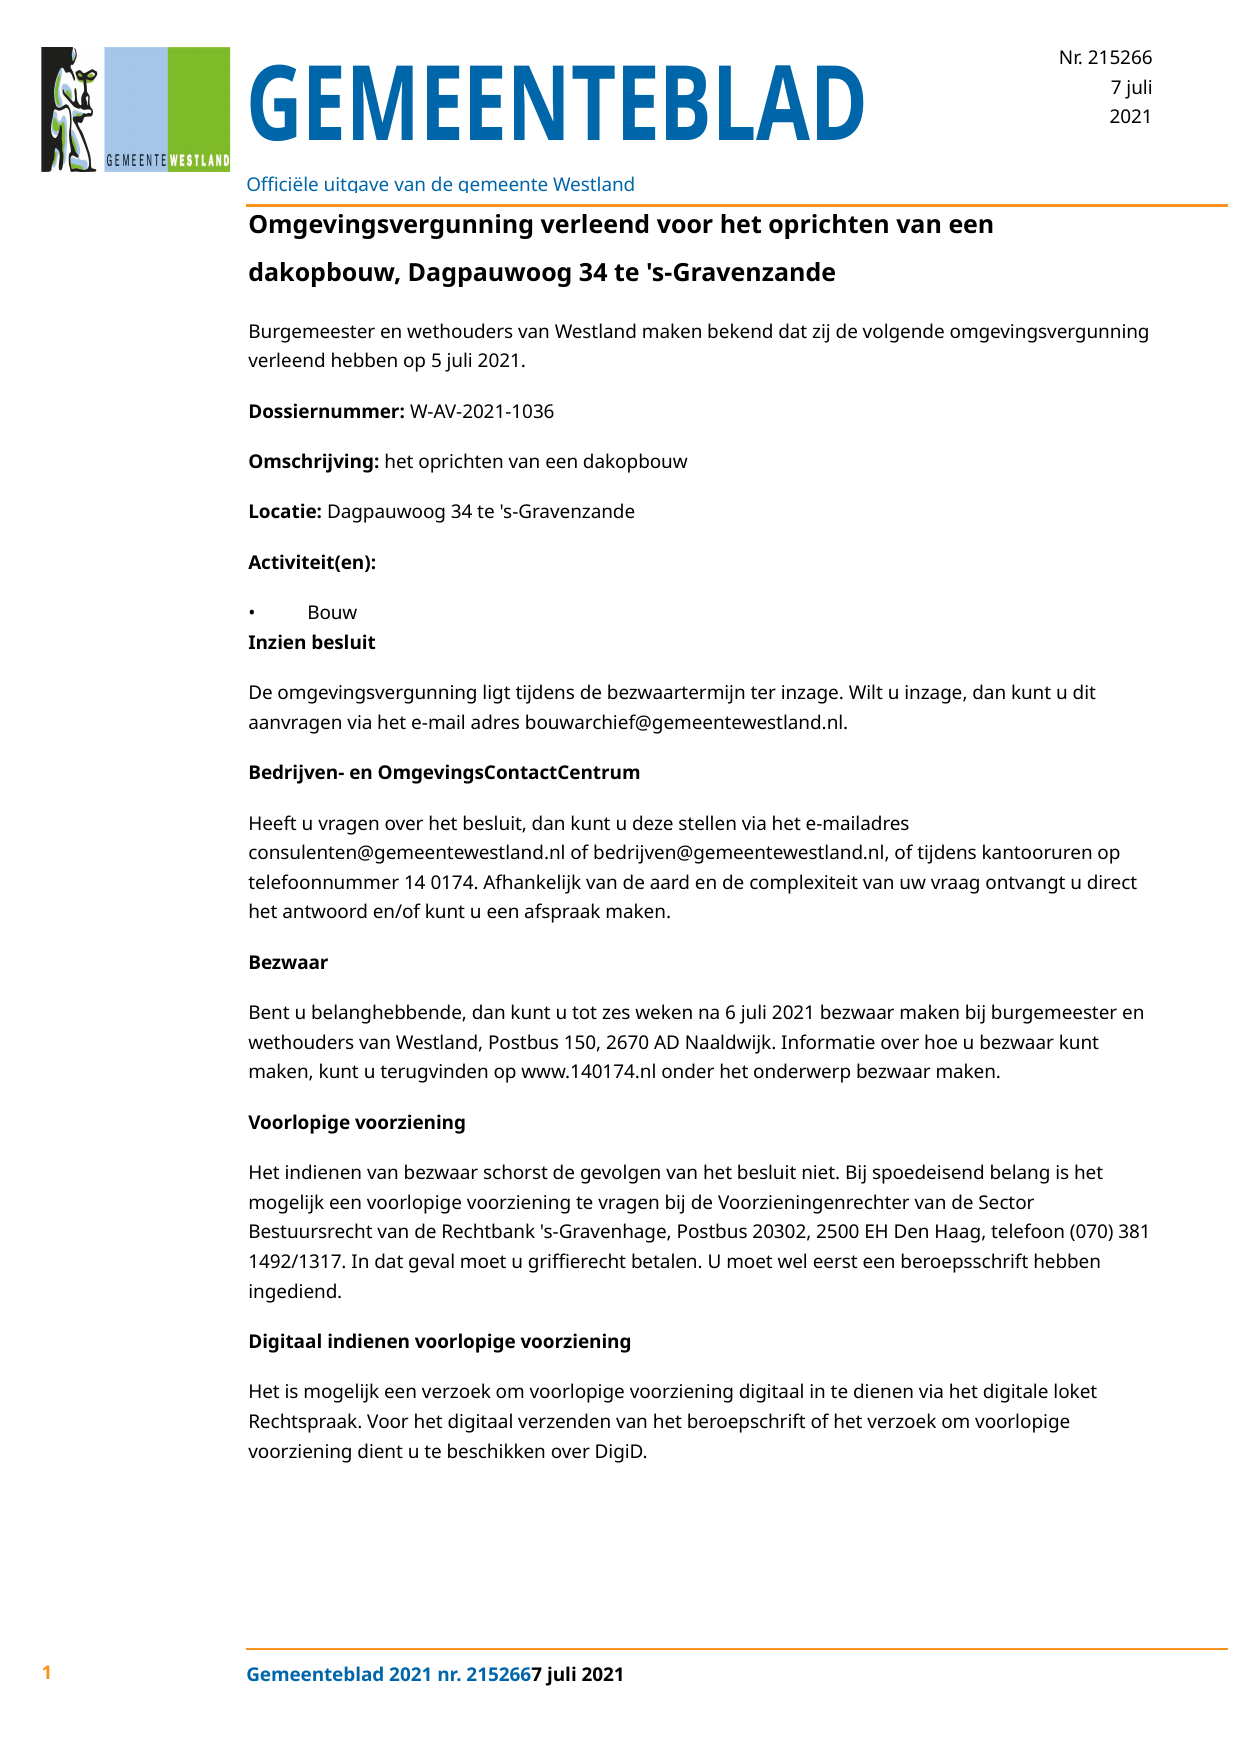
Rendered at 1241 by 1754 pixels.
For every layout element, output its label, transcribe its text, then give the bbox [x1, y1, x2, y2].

text Bent u belanghebbende, dan kunt u tot zes weken na 6 juli 2021 bezwaar maken bij burgemeester en wethouders van Westland, Postbus 150, 2670 AD Naaldwijk. Informatie over hoe u bezwaar kunt maken, kunt u terugvinden op www.140174.nl onder het onderwerp bezwaar maken. [248, 999, 1152, 1084]
picture [41, 47, 231, 172]
text Bedrijven- en OmgevingsContactCentrum [248, 759, 1152, 785]
text Burgemeester en wethouders van Westland maken bekend dat zij de volgende omgevingsvergunning verleend hebben op 5 juli 2021. [248, 318, 1152, 373]
text Omgevingsvergunning verleend voor het oprichten van een dakopbouw, Dagpauwoog 34 te 's-Gravenzande [248, 207, 1152, 288]
text Locatie: Dagpauwoog 34 te 's-Gravenzande [248, 499, 1152, 524]
text Voorlopige voorziening [248, 1109, 1152, 1135]
text Heeft u vragen over het besluit, dan kunt u deze stellen via het e-mailadres consulenten@gemeentewestland.nl of bedrijven@gemeentewestland.nl, of tijdens kantooruren op telefoonnummer 14 0174. Afhankelijk van de aard en de complexiteit van uw vraag ontvangt u direct het antwoord en/of kunt u een afspraak maken. [248, 810, 1152, 924]
text Inzien besluit [248, 629, 1152, 655]
text Omschrijving: het oprichten van een dakopbouw [248, 448, 1152, 474]
text Bezwaar [248, 949, 1152, 975]
list Bouw [248, 599, 1152, 625]
text Het indienen van bezwaar schorst de gevolgen van het besluit niet. Bij spoedeisend belang is het mogelijk een voorlopige voorziening te vragen bij de Voorzieningenrechter van de Sector Bestuursrecht van de Rechtbank 's-Gravenhage, Postbus 20302, 2500 EH Den Haag, telefoon (070) 381 1492/1317. In dat geval moet u griffierecht betalen. U moet wel eerst een beroepsschrift hebben ingediend. [248, 1159, 1152, 1304]
text Digitaal indienen voorlopige voorziening [248, 1328, 1152, 1354]
text Activiteit(en): [248, 549, 1152, 575]
text Het is mogelijk een verzoek om voorlopige voorziening digitaal in te dienen via het digitale loket Rechtspraak. Voor het digitaal verzenden van het beroepschrift of het verzoek om voorlopige voorziening dient u te beschikken over DigiD. [248, 1379, 1152, 1464]
text Dossiernummer: W-AV-2021-1036 [248, 398, 1152, 424]
text De omgevingsvergunning ligt tijdens de bezwaartermijn ter inzage. Wilt u inzage, dan kunt u dit aanvragen via het e-mail adres bouwarchief@gemeentewestland.nl. [248, 679, 1152, 735]
